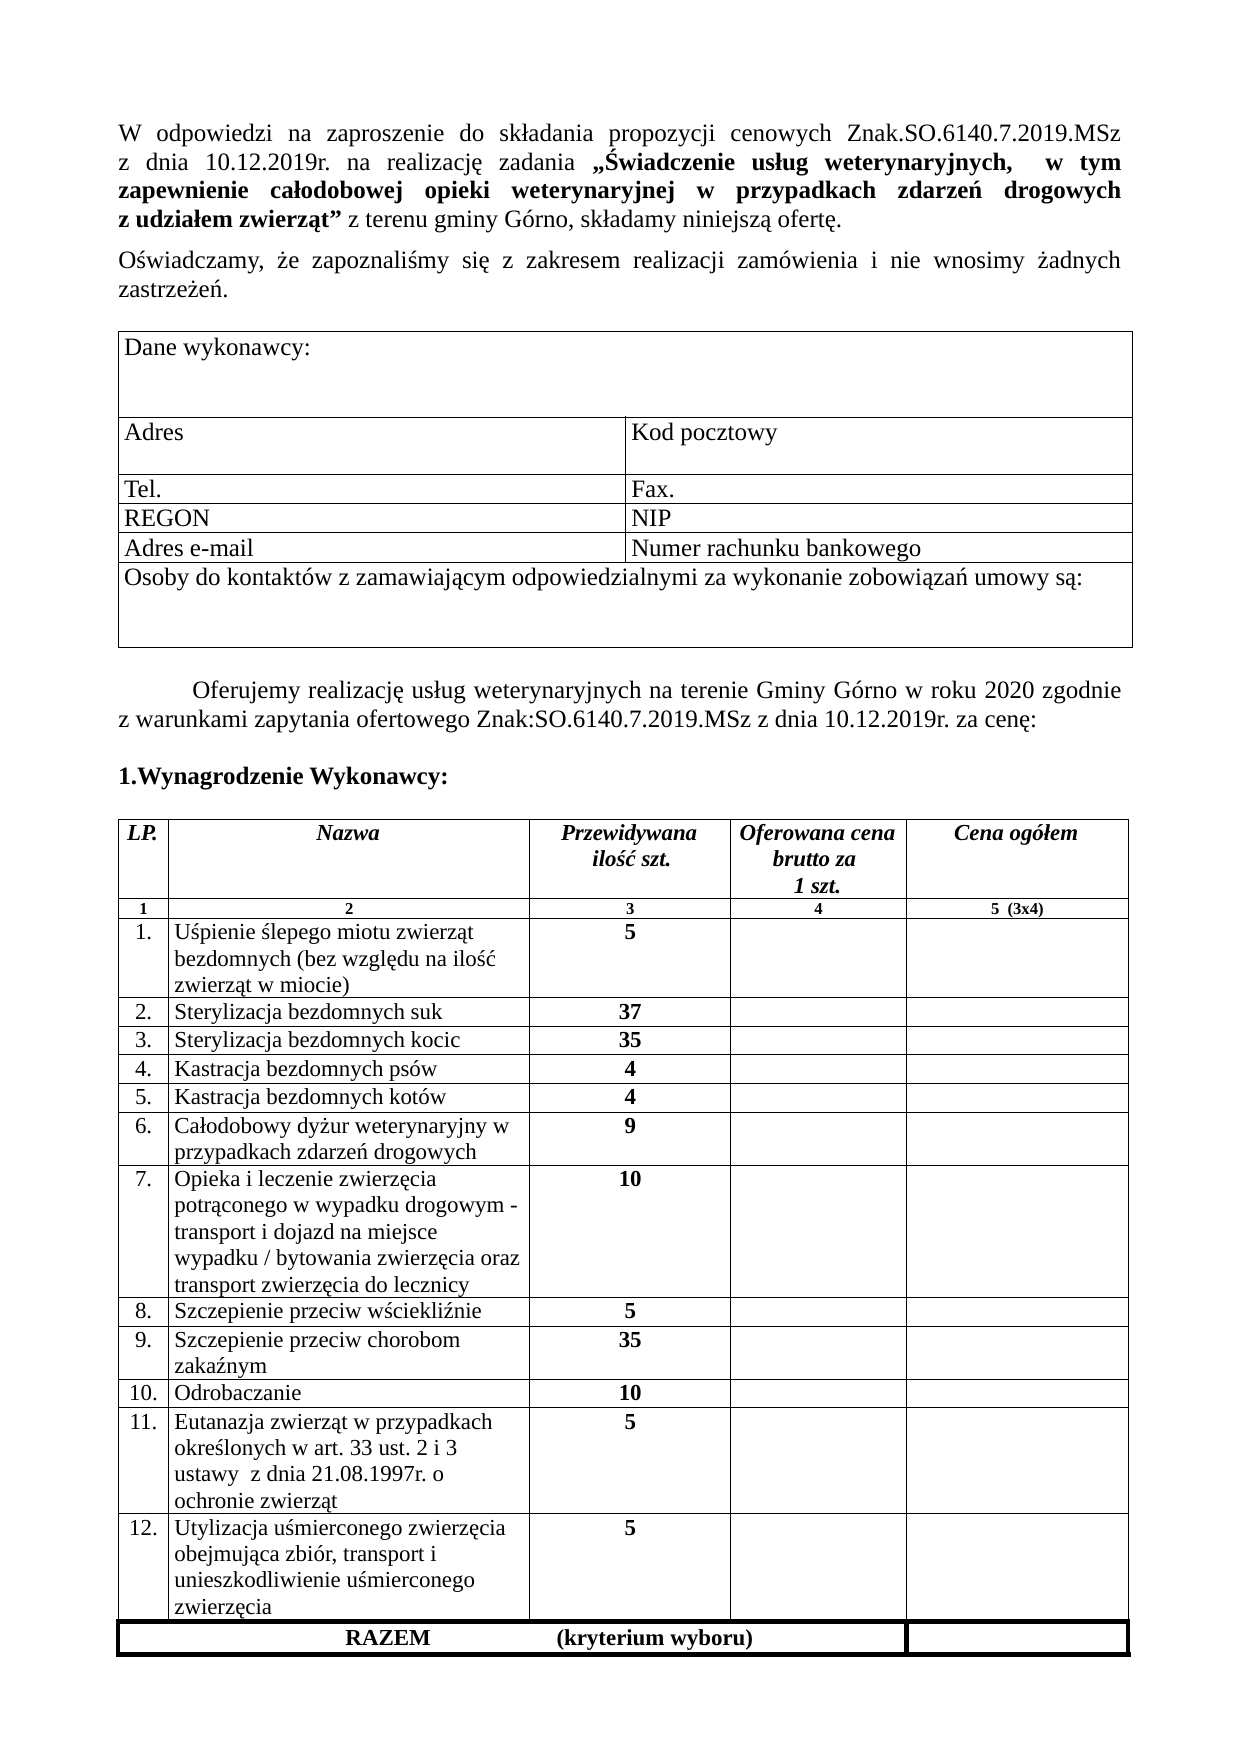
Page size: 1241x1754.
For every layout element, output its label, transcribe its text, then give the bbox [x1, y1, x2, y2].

table_cell Odrobaczanie [169, 1380, 529, 1407]
table_cell 4 [530, 1084, 730, 1111]
table_cell REGON [119, 504, 625, 532]
table_cell NIP [626, 504, 1132, 532]
table_cell 10. [119, 1380, 168, 1407]
table_cell [907, 1514, 1128, 1619]
table_cell 37 [530, 998, 730, 1026]
table_cell Kastracja bezdomnych psów [169, 1055, 529, 1083]
table_cell [907, 1380, 1128, 1407]
table_cell RAZEM (kryterium wyboru) [120, 1624, 904, 1652]
table_cell 8. [119, 1298, 168, 1326]
table_cell 5 [530, 1298, 730, 1326]
table_cell Kod pocztowy [626, 418, 1132, 474]
table_cell [731, 1055, 906, 1083]
table_cell 2. [119, 998, 168, 1026]
table_cell 3 [530, 899, 730, 918]
table_cell 2 [169, 899, 529, 918]
table_cell Opieka i leczenie zwierzęcia potrąconego w wypadku drogowym - transport i dojazd na miejsce wypadku / bytowania zwierzęcia oraz transport zwierzęcia do lecznicy [169, 1166, 529, 1297]
table_cell Osoby do kontaktów z zamawiającym odpowiedzialnymi za wykonanie zobowiązań umowy są: [119, 563, 1132, 647]
table_cell Tel. [119, 475, 625, 503]
table_cell [731, 1166, 906, 1297]
table_cell Sterylizacja bezdomnych kocic [169, 1027, 529, 1054]
table_cell 35 [530, 1327, 730, 1379]
table_cell 7. [119, 1166, 168, 1297]
table_cell Numer rachunku bankowego [626, 533, 1132, 562]
table_cell [907, 1298, 1128, 1326]
text Oświadczamy, że zapoznaliśmy się z zakresem realizacji zamówienia i nie wnosimy żadnych zastrzeżeń. [118, 246, 1122, 303]
table_cell 9. [119, 1327, 168, 1379]
table_cell 4 [530, 1055, 730, 1083]
table_cell Szczepienie przeciw chorobom zakaźnym [169, 1327, 529, 1379]
table_cell [907, 1084, 1128, 1111]
table_cell [907, 1166, 1128, 1297]
table_header Nazwa [169, 820, 529, 898]
table_cell 6. [119, 1113, 168, 1165]
table_cell Uśpienie ślepego miotu zwierząt bezdomnych (bez względu na ilość zwierząt w miocie) [169, 919, 529, 997]
table_cell Całodobowy dyżur weterynaryjny w przypadkach zdarzeń drogowych [169, 1113, 529, 1165]
table_cell Adres [119, 418, 625, 474]
table_cell [907, 1408, 1128, 1513]
table_cell 5 [530, 919, 730, 997]
table_cell [731, 1408, 906, 1513]
table_cell Kastracja bezdomnych kotów [169, 1084, 529, 1111]
table_cell 5 (3x4) [907, 899, 1128, 918]
table_cell [731, 919, 906, 997]
table_cell [731, 1380, 906, 1407]
table_cell 5 [530, 1408, 730, 1513]
table_cell Eutanazja zwierząt w przypadkach określonych w art. 33 ust. 2 i 3 ustawy z dnia 21.08.1997r. o ochronie zwierząt [169, 1408, 529, 1513]
table_cell 1. [119, 919, 168, 997]
table_cell [731, 1327, 906, 1379]
table_cell 12. [119, 1514, 168, 1619]
table_cell [907, 919, 1128, 997]
table_cell Adres e-mail [119, 533, 625, 562]
table_cell [909, 1624, 1126, 1652]
table_header Cena ogółem [907, 820, 1128, 898]
table_cell 1 [119, 899, 168, 918]
text Oferujemy realizację usług weterynaryjnych na terenie Gminy Górno w roku 2020 zgodnie z warunkami zapytania ofertowego Znak:SO.6140.7.2019.MSz z dnia 10.12.2019r. za cenę: [118, 675, 1122, 733]
table_cell [907, 1027, 1128, 1054]
text 1.Wynagrodzenie Wykonawcy: [118, 761, 1122, 790]
table_cell [731, 1027, 906, 1054]
text W odpowiedzi na zaproszenie do składania propozycji cenowych Znak.SO.6140.7.2019.MSz z dnia 10.12.2019r. na realizację zadania „Świadczenie usług weterynaryjnych, w tym zapewnienie całodobowej opieki weterynaryjnej w przypadkach zdarzeń drogowych z udziałem zwierząt” z terenu gminy Górno, składamy niniejszą ofertę. [118, 118, 1122, 233]
table_cell Szczepienie przeciw wściekliźnie [169, 1298, 529, 1326]
table_cell Sterylizacja bezdomnych suk [169, 998, 529, 1026]
table_cell Utylizacja uśmierconego zwierzęcia obejmująca zbiór, transport i unieszkodliwienie uśmierconego zwierzęcia [169, 1514, 529, 1619]
table_cell [731, 1113, 906, 1165]
table_cell 10 [530, 1166, 730, 1297]
table_cell [731, 1084, 906, 1111]
table_cell Fax. [626, 475, 1132, 503]
table_cell 4. [119, 1055, 168, 1083]
table_cell 5. [119, 1084, 168, 1111]
table_cell [731, 1298, 906, 1326]
table_cell [907, 998, 1128, 1026]
table_cell [907, 1055, 1128, 1083]
table_cell [907, 1327, 1128, 1379]
table_cell 5 [530, 1514, 730, 1619]
table_cell 4 [731, 899, 906, 918]
table_cell 11. [119, 1408, 168, 1513]
table_cell 35 [530, 1027, 730, 1054]
table_cell [731, 1514, 906, 1619]
table_header Oferowana cena brutto za 1 szt. [731, 820, 906, 898]
table_header Dane wykonawcy: [119, 332, 1132, 416]
table_cell 3. [119, 1027, 168, 1054]
table_cell [907, 1113, 1128, 1165]
table_header Przewidywana ilość szt. [530, 820, 730, 898]
table_cell 9 [530, 1113, 730, 1165]
table_cell [731, 998, 906, 1026]
table_header LP. [119, 820, 168, 898]
table_cell 10 [530, 1380, 730, 1407]
